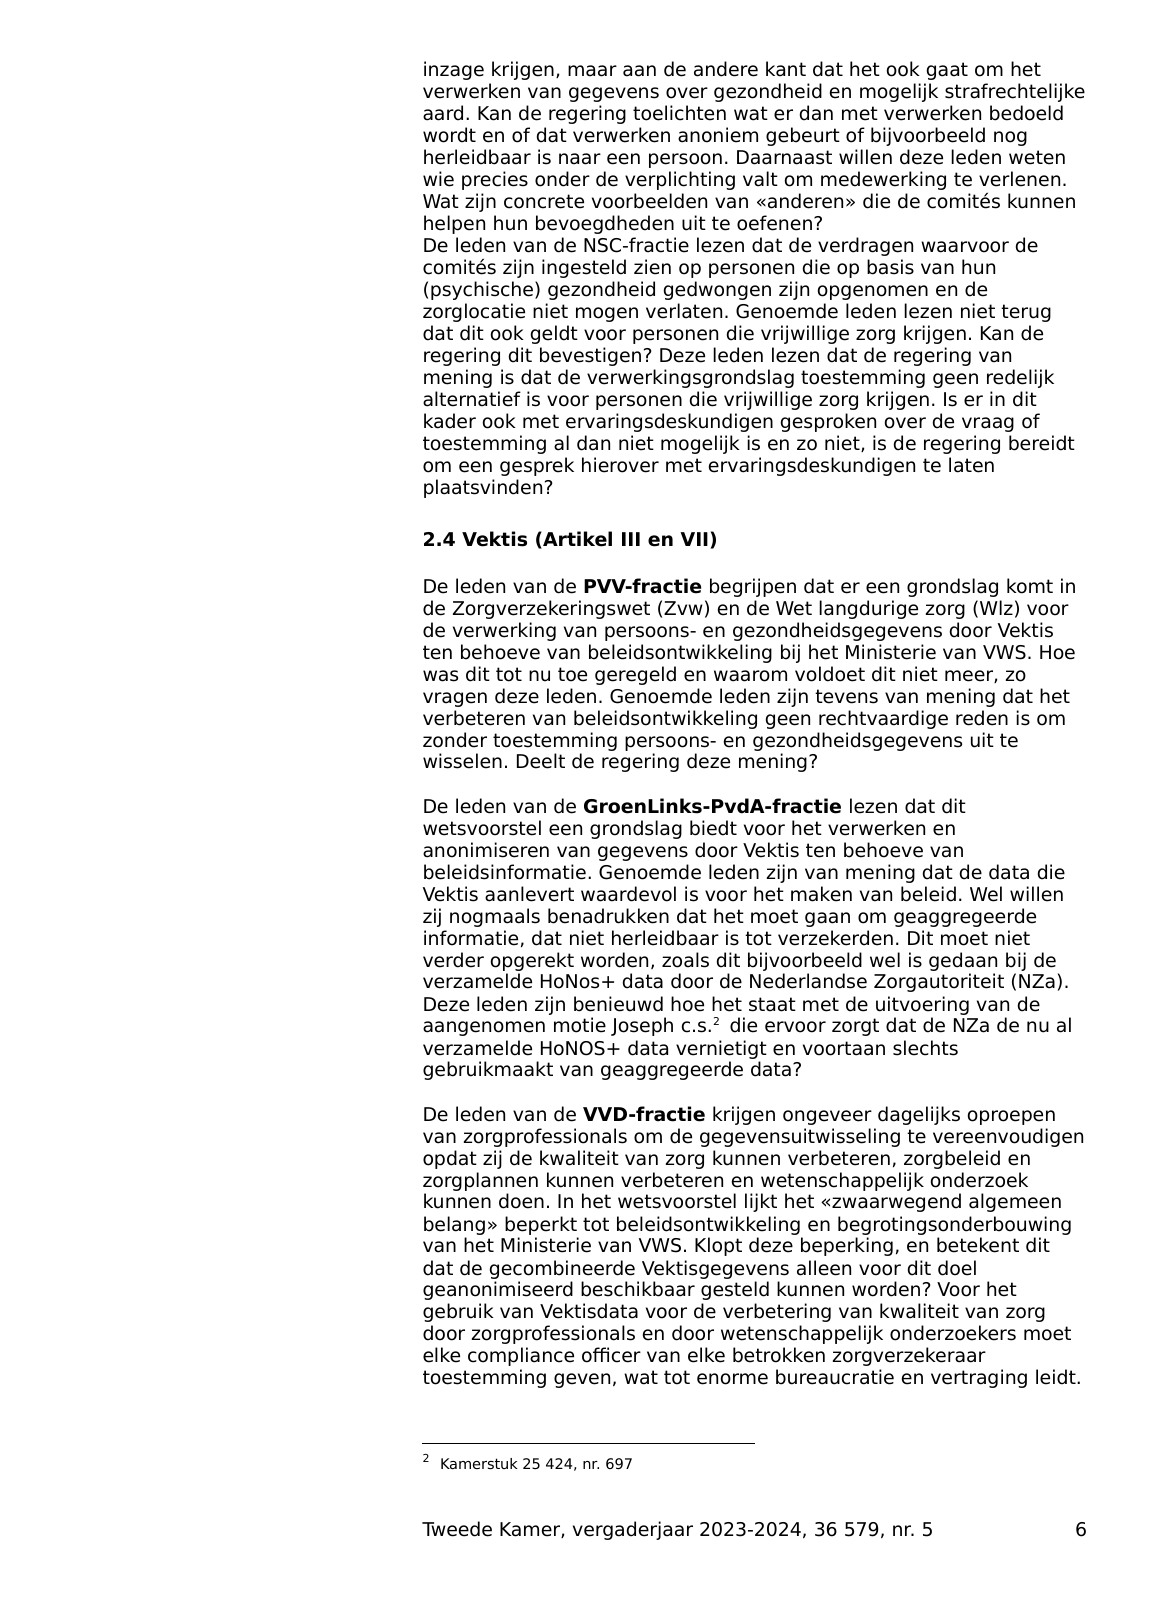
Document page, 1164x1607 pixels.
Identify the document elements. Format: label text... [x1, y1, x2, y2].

text Kamerstuk 25 424, nr. 697 [422, 1452, 1087, 1474]
text De leden van de VVD-fractie krijgen ongeveer dagelijks oproepen van zorgprofessionals om de gegevensuitwisseling te vereenvoudigen opdat zij de kwaliteit van zorg kunnen verbeteren, zorgbeleid en zorgplannen kunnen verbeteren en wetenschappelijk onderzoek kunnen doen. In het wetsvoorstel lijkt het «zwaarwegend algemeen belang» beperkt tot beleidsontwikkeling en begrotingsonderbouwing van het Ministerie van VWS. Klopt deze beperking, en betekent dit dat de gecombineerde Vektisgegevens alleen voor dit doel geanonimiseerd beschikbaar gesteld kunnen worden? Voor het gebruik van Vektisdata voor de verbetering van kwaliteit van zorg door zorgprofessionals en door wetenschappelijk onderzoekers moet elke compliance officer van elke betrokken zorgverzekeraar toestemming geven, wat tot enorme bureaucratie en vertraging leidt. [422, 1103, 1087, 1389]
text De leden van de GroenLinks-PvdA-fractie lezen dat dit wetsvoorstel een grondslag biedt voor het verwerken en anonimiseren van gegevens door Vektis ten behoeve van beleidsinformatie. Genoemde leden zijn van mening dat de data die Vektis aanlevert waardevol is voor het maken van beleid. Wel willen zij nogmaals benadrukken dat het moet gaan om geaggregeerde informatie, dat niet herleidbaar is tot verzekerden. Dit moet niet verder opgerekt worden, zoals dit bijvoorbeeld wel is gedaan bij de verzamelde HoNos+ data door de Nederlandse Zorgautoriteit (NZa). Deze leden zijn benieuwd hoe het staat met de uitvoering van de aangenomen motie Joseph c.s. die ervoor zorgt dat de NZa de nu al verzamelde HoNOS+ data vernietigt en voortaan slechts gebruikmaakt van geaggregeerde data? [422, 796, 1087, 1081]
text De leden van de PVV-fractie begrijpen dat er een grondslag komt in de Zorgverzekeringswet (Zvw) en de Wet langdurige zorg (Wlz) voor de verwerking van persoons- en gezondheidsgegevens door Vektis ten behoeve van beleidsontwikkeling bij het Ministerie van VWS. Hoe was dit tot nu toe geregeld en waarom voldoet dit niet meer, zo vragen deze leden. Genoemde leden zijn tevens van mening dat het verbeteren van beleidsontwikkeling geen rechtvaardige reden is om zonder toestemming persoons- en gezondheidsgegevens uit te wisselen. Deelt de regering deze mening? [422, 576, 1087, 773]
text inzage krijgen, maar aan de andere kant dat het ook gaat om het verwerken van gegevens over gezondheid en mogelijk strafrechtelijke aard. Kan de regering toelichten wat er dan met verwerken bedoeld wordt en of dat verwerken anoniem gebeurt of bijvoorbeeld nog herleidbaar is naar een persoon. Daarnaast willen deze leden weten wie precies onder de verplichting valt om medewerking te verlenen. Wat zijn concrete voorbeelden van «anderen» die de comités kunnen helpen hun bevoegdheden uit te oefenen? [422, 59, 1087, 235]
subtitle 2.4 Vektis (Artikel III en VII) [422, 529, 1087, 551]
text De leden van de NSC-fractie lezen dat de verdragen waarvoor de comités zijn ingesteld zien op personen die op basis van hun (psychische) gezondheid gedwongen zijn opgenomen en de zorglocatie niet mogen verlaten. Genoemde leden lezen niet terug dat dit ook geldt voor personen die vrijwillige zorg krijgen. Kan de regering dit bevestigen? Deze leden lezen dat de regering van mening is dat de verwerkingsgrondslag toestemming geen redelijk alternatief is voor personen die vrijwillige zorg krijgen. Is er in dit kader ook met ervaringsdeskundigen gesproken over de vraag of toestemming al dan niet mogelijk is en zo niet, is de regering bereidt om een gesprek hierover met ervaringsdeskundigen te laten plaatsvinden? [422, 235, 1087, 499]
